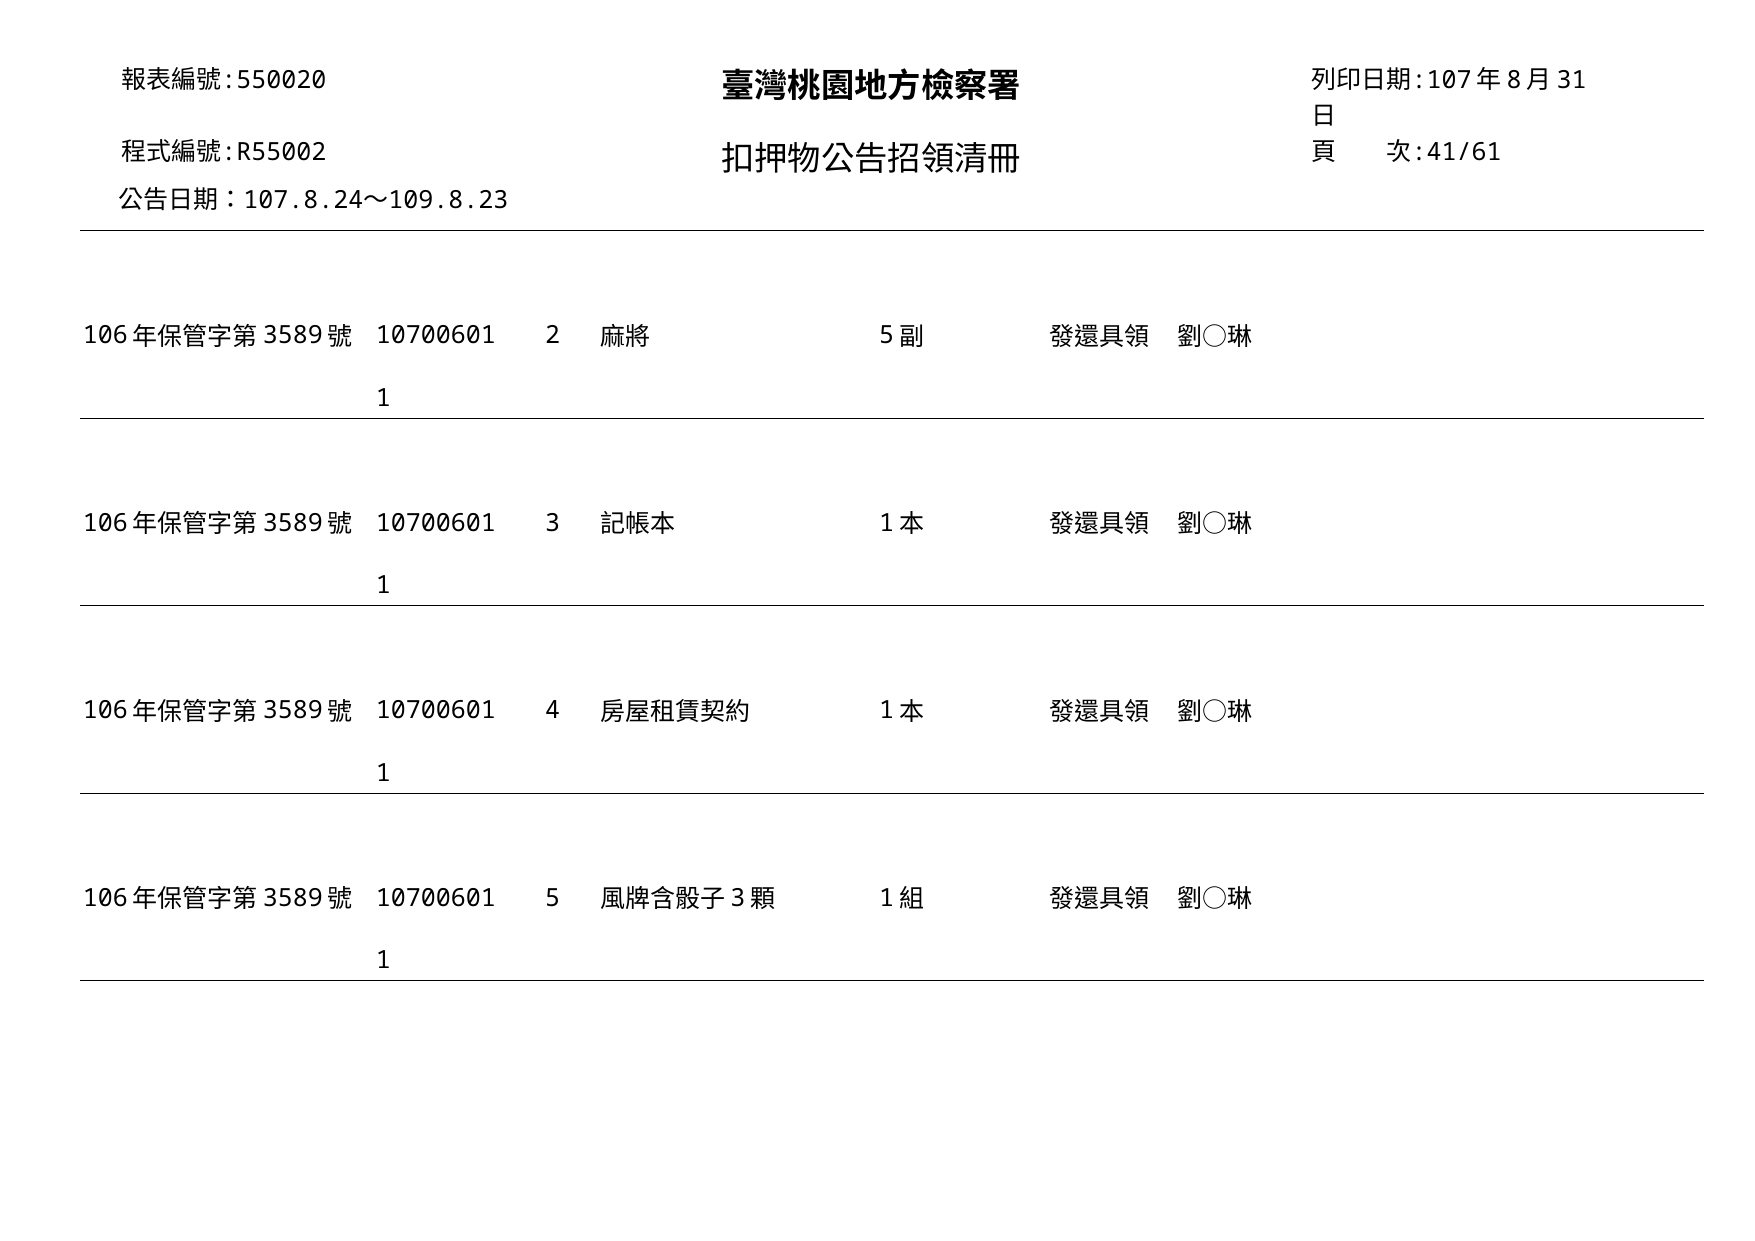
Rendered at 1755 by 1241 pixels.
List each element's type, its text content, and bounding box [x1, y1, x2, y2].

table_cell 劉○琳 [1175, 606, 1317, 792]
table_cell 1本 [808, 419, 927, 605]
table_cell 1本 [808, 606, 927, 792]
table_cell 發還具領 [1046, 794, 1175, 980]
table_cell 106年保管字第3589號 [80, 231, 373, 417]
table_cell 2 [507, 231, 597, 417]
table_cell 劉○琳 [1175, 231, 1317, 417]
table_cell 劉○琳 [1175, 794, 1317, 980]
table_cell [1575, 794, 1704, 980]
table_cell 106年保管字第3589號 [80, 419, 373, 605]
table_cell [1317, 231, 1575, 417]
table_cell 劉○琳 [1175, 419, 1317, 605]
table_cell [927, 419, 1046, 605]
table_cell [927, 231, 1046, 417]
table_cell [1317, 419, 1575, 605]
table_cell 106年保管字第3589號 [80, 606, 373, 792]
table_cell 房屋租賃契約 [597, 606, 807, 792]
table_cell 1組 [808, 794, 927, 980]
table_cell 風牌含骰子3顆 [597, 794, 807, 980]
table_cell 107006011 [373, 231, 507, 417]
table_cell [1575, 231, 1704, 417]
table_cell 發還具領 [1046, 606, 1175, 792]
table_cell 記帳本 [597, 419, 807, 605]
table_cell 發還具領 [1046, 231, 1175, 417]
table_cell 106年保管字第3589號 [80, 794, 373, 980]
table_cell 5 [507, 794, 597, 980]
table_cell [1317, 606, 1575, 792]
table_cell 4 [507, 606, 597, 792]
table_cell [1575, 606, 1704, 792]
table_cell 107006011 [373, 419, 507, 605]
table_cell 107006011 [373, 606, 507, 792]
table_cell 5副 [808, 231, 927, 417]
table_cell [927, 794, 1046, 980]
table_cell [1575, 419, 1704, 605]
table_cell [927, 606, 1046, 792]
table_cell 發還具領 [1046, 419, 1175, 605]
table_cell 麻將 [597, 231, 807, 417]
table_cell 3 [507, 419, 597, 605]
table_cell [1317, 794, 1575, 980]
table_cell 107006011 [373, 794, 507, 980]
